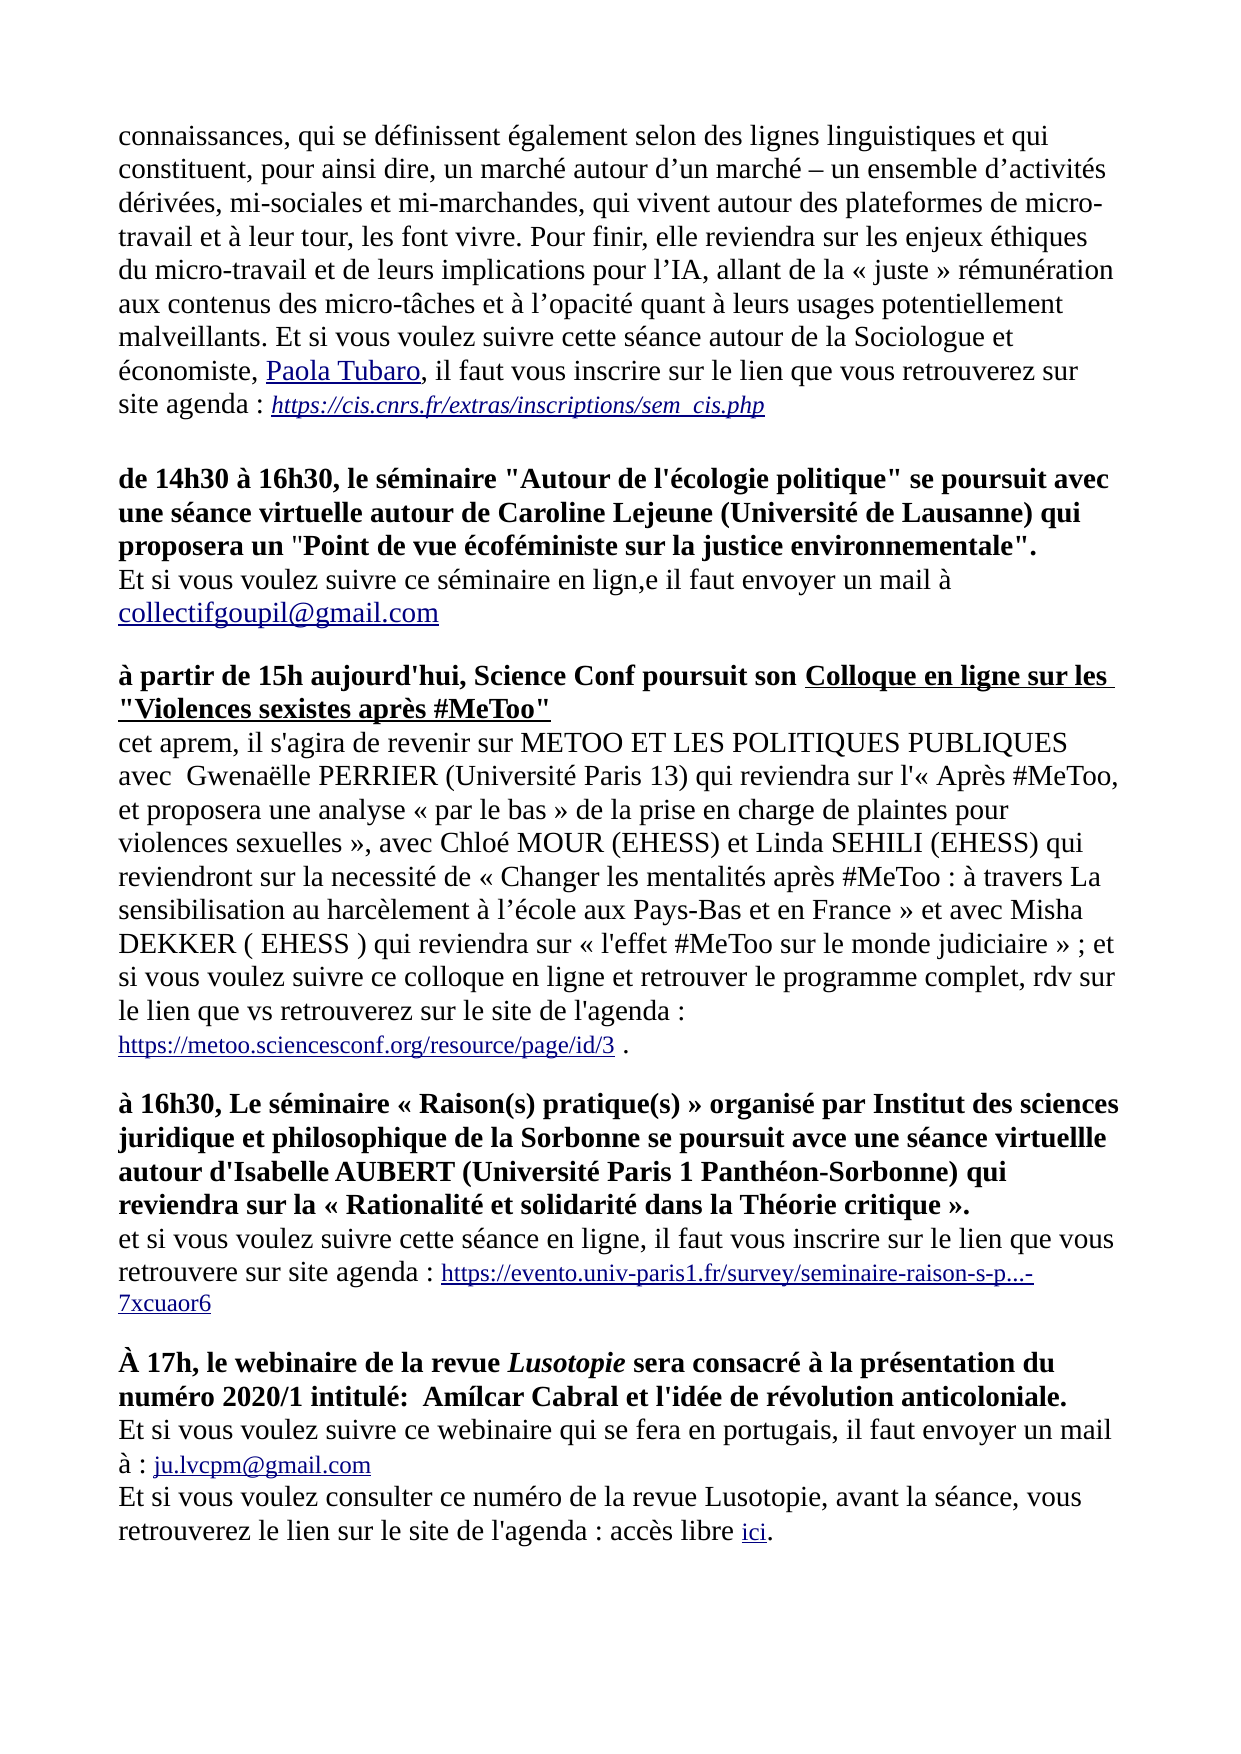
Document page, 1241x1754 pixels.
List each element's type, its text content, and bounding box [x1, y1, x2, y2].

text Et si vous voulez suivre ce webinaire qui se fera en portugais, il faut envoyer un mail à : ju.lvcpm@gmail.com [118, 1412, 1122, 1479]
text connaissances, qui se définissent également selon des lignes linguistiques et qui constituent, pour ainsi dire, un marché autour d’un marché – un ensemble d’activités dérivées, mi-sociales et mi-marchandes, qui vivent autour des plateformes de micro-travail et à leur tour, les font vivre. Pour finir, elle reviendra sur les enjeux éthiques du micro-travail et de leurs implications pour l’IA, allant de la « juste » rémunération aux contenus des micro-tâches et à l’opacité quant à leurs usages potentiellement malveillants. Et si vous voulez suivre cette séance autour de la Sociologue et économiste, Paola Tubaro, il faut vous inscrire sur le lien que vous retrouverez sur site agenda : https://cis.cnrs.fr/extras/inscriptions/sem_cis.php [118, 118, 1122, 420]
text à 16h30, Le séminaire « Raison(s) pratique(s) » organisé par Institut des sciences juridique et philosophique de la Sorbonne se poursuit avce une séance virtuellle autour d'Isabelle AUBERT (Université Paris 1 Panthéon-Sorbonne) qui reviendra sur la « Rationalité et solidarité dans la Théorie critique ». [118, 1087, 1122, 1221]
text et si vous voulez suivre cette séance en ligne, il faut vous inscrire sur le lien que vous retrouvere sur site agenda : https://evento.univ-paris1.fr/survey/seminaire-raison-s-p...-7xcuaor6 [118, 1221, 1122, 1317]
text Et si vous voulez consulter ce numéro de la revue Lusotopie, avant la séance, vous retrouverez le lien sur le site de l'agenda : accès libre ici. [118, 1479, 1122, 1547]
text à partir de 15h aujourd'hui, Science Conf poursuit son Colloque en ligne sur les "Violences sexistes après #MeToo" [118, 658, 1122, 725]
text À 17h, le webinaire de la revue Lusotopie sera consacré à la présentation du numéro 2020/1 intitulé: Amílcar Cabral et l'idée de révolution anticoloniale. [118, 1345, 1122, 1412]
text cet aprem, il s'agira de revenir sur METOO ET LES POLITIQUES PUBLIQUES avec Gwenaëlle PERRIER (Université Paris 13) qui reviendra sur l'« Après #MeToo, et proposera une analyse « par le bas » de la prise en charge de plaintes pour violences sexuelles », avec Chloé MOUR (EHESS) et Linda SEHILI (EHESS) qui reviendront sur la necessité de « Changer les mentalités après #MeToo : à travers La sensibilisation au harcèlement à l’école aux Pays-Bas et en France » et avec Misha DEKKER ( EHESS ) qui reviendra sur « l'effet #MeToo sur le monde judiciaire » ; et si vous voulez suivre ce colloque en ligne et retrouver le programme complet, rdv sur le lien que vs retrouverez sur le site de l'agenda : https://metoo.sciencesconf.org/resource/page/id/3 . [118, 725, 1122, 1060]
text de 14h30 à 16h30, le séminaire "Autour de l'écologie politique" se poursuit avec une séance virtuelle autour de Caroline Lejeune (Université de Lausanne) qui proposera un "Point de vue écoféministe sur la justice environnementale". Et si vous voulez suivre ce séminaire en lign,e il faut envoyer un mail à collectifgoupil@gmail.com [118, 461, 1122, 629]
